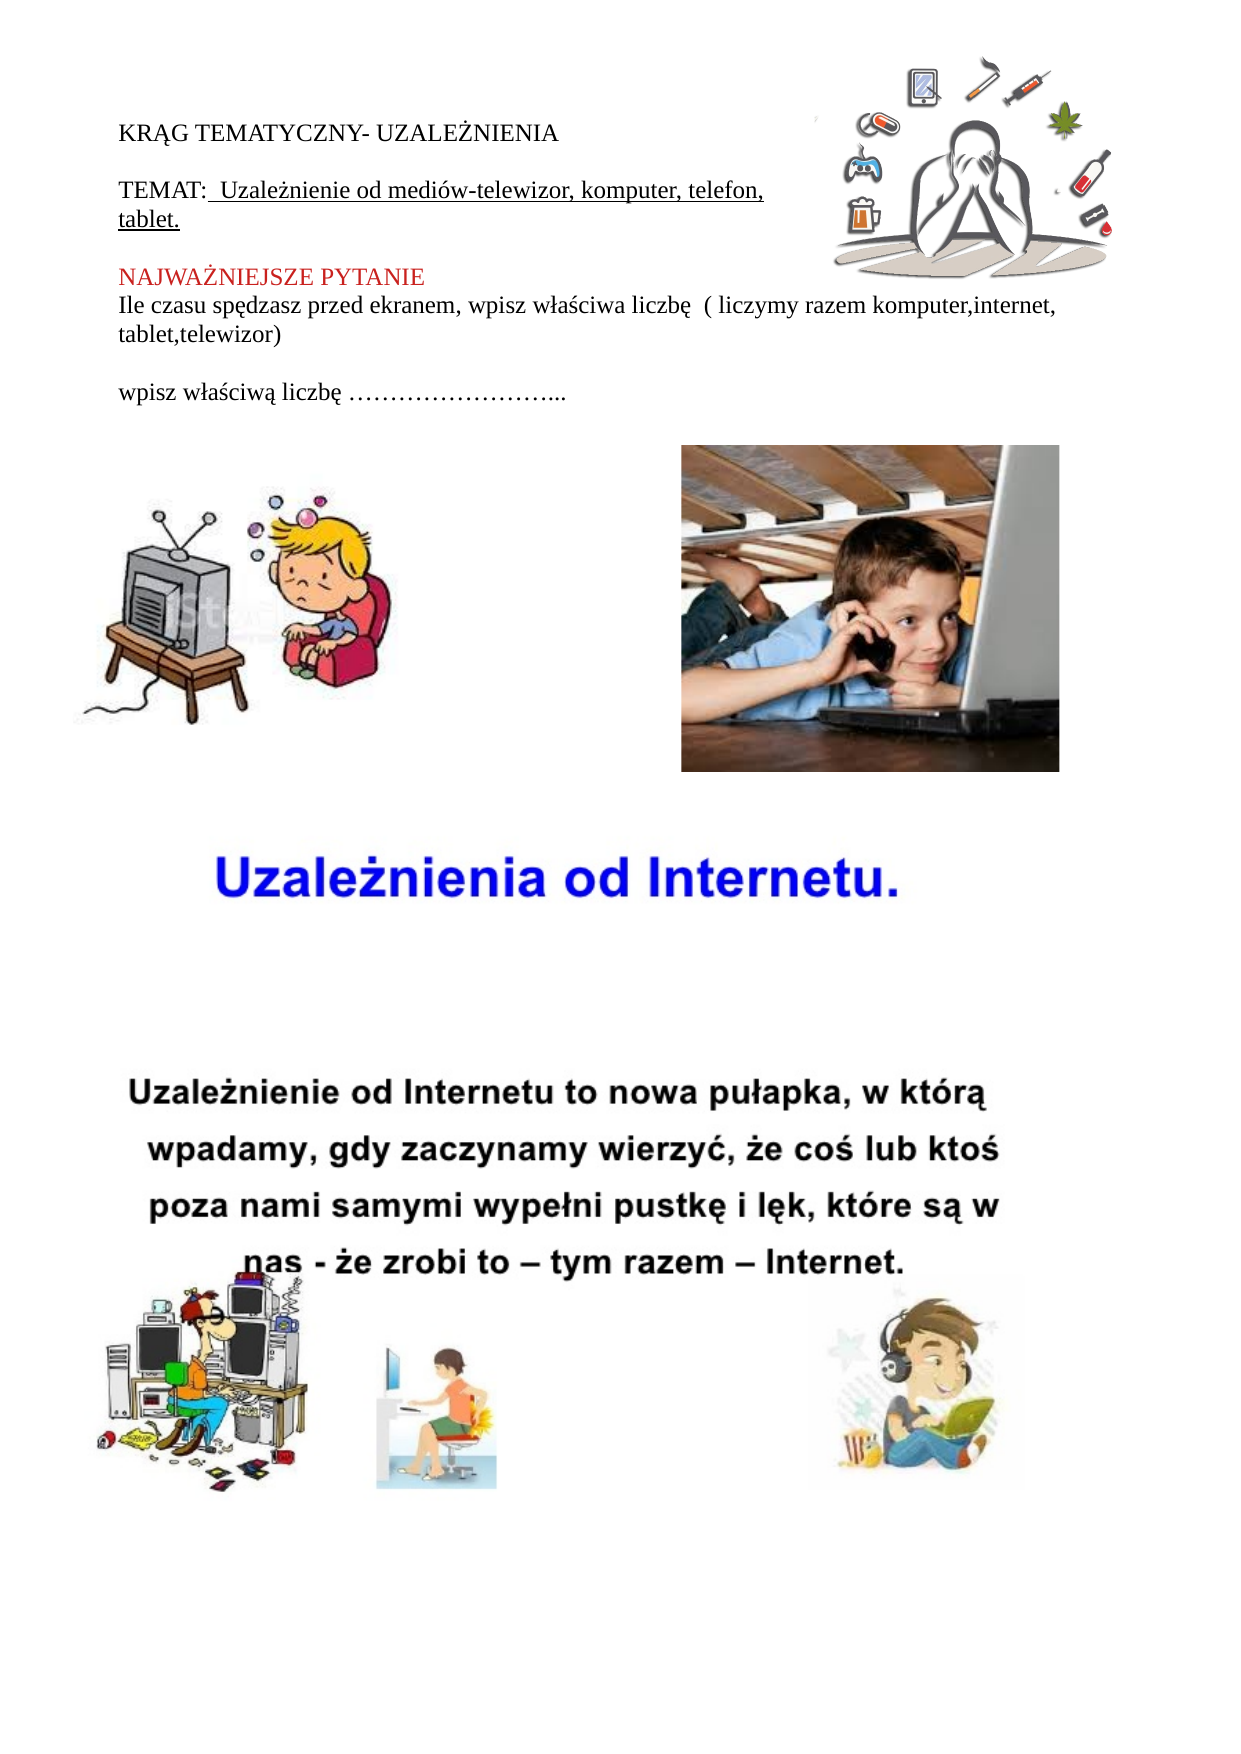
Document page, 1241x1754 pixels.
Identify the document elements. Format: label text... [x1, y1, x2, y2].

text Ile czasu spędzasz przed ekranem, wpisz właściwa liczbę ( liczymy razem komputer,internet, tablet,telewizor) [118, 291, 1122, 348]
picture [72, 449, 406, 761]
picture [814, 47, 1135, 288]
text NAJWAŻNIEJSZE PYTANIE [118, 262, 1122, 291]
text TEMAT: Uzależnienie od mediów-telewizor, komputer, telefon, tablet. [118, 176, 814, 233]
text wpisz właściwą liczbę ……………………... [118, 377, 1122, 406]
text KRĄG TEMATYCZNY- UZALEŻNIENIA [118, 118, 814, 147]
picture [55, 445, 1060, 1525]
